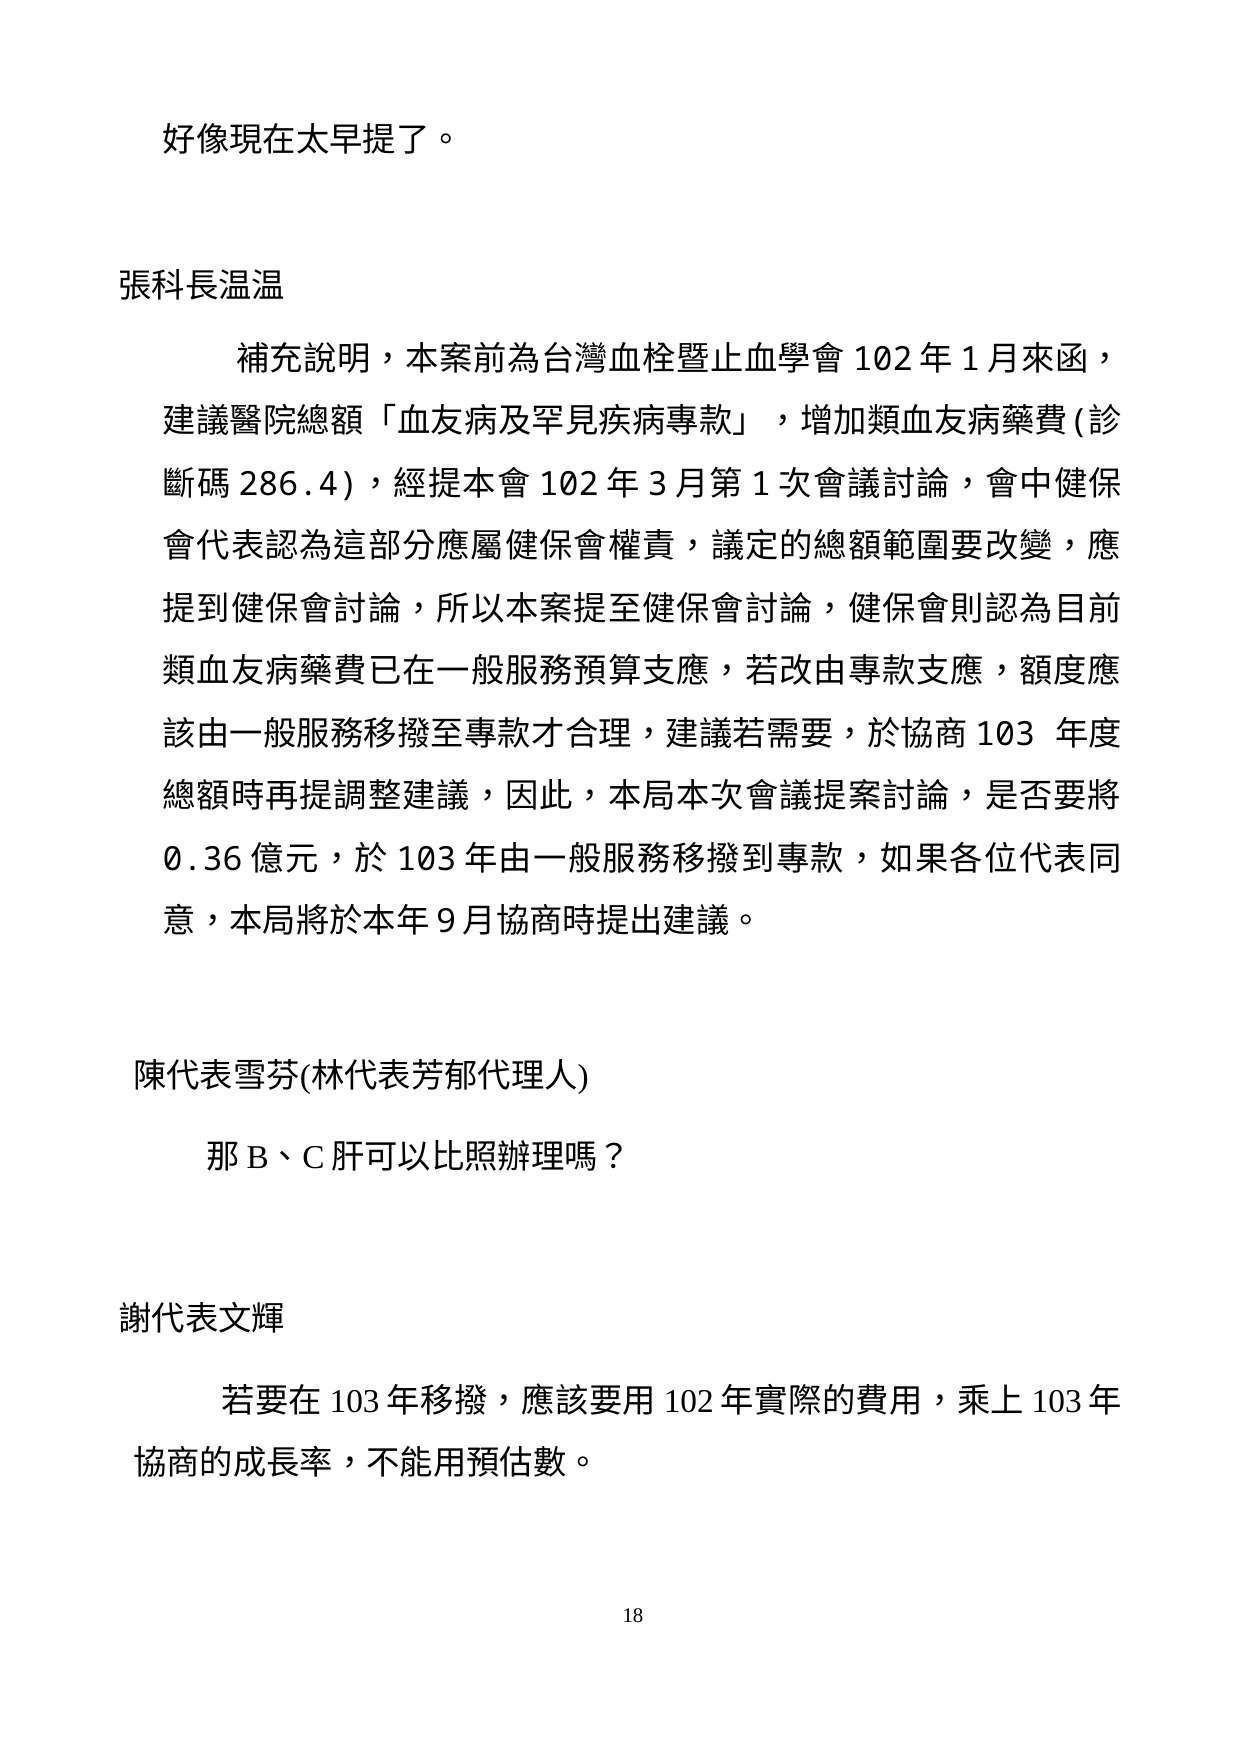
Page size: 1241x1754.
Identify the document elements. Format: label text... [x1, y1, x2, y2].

text 補充說明，本案前為台灣血栓暨止血學會102年1月來函，建議醫院總額「血友病及罕見疾病專款」，增加類血友病藥費(診斷碼286.4)，經提本會102年3月第1次會議討論，會中健保會代表認為這部分應屬健保會權責，議定的總額範圍要改變，應提到健保會討論，所以本案提至健保會討論，健保會則認為目前類血友病藥費已在一般服務預算支應，若改由專款支應，額度應該由一般服務移撥至專款才合理，建議若需要，於協商103 年度總額時再提調整建議，因此，本局本次會議提案討論，是否要將0.36億元，於103年由一般服務移撥到專款，如果各位代表同意，本局將於本年9月協商時提出建議。 [162, 314, 1122, 939]
text 張科長温温 [118, 241, 1122, 304]
text 那B、C肝可以比照辦理嗎？ [202, 1112, 1122, 1175]
text 若要在103年移撥，應該要用102年實際的費用，乘上103年協商的成長率，不能用預估數。 [133, 1356, 1122, 1481]
text 陳代表雪芬(林代表芳郁代理人) [133, 1031, 1122, 1093]
text 本案的藥費101年是2千3百多萬，如果是103年度才移撥，好像現在太早提了。 [162, 96, 1122, 158]
text 謝代表文輝 [118, 1275, 1122, 1337]
